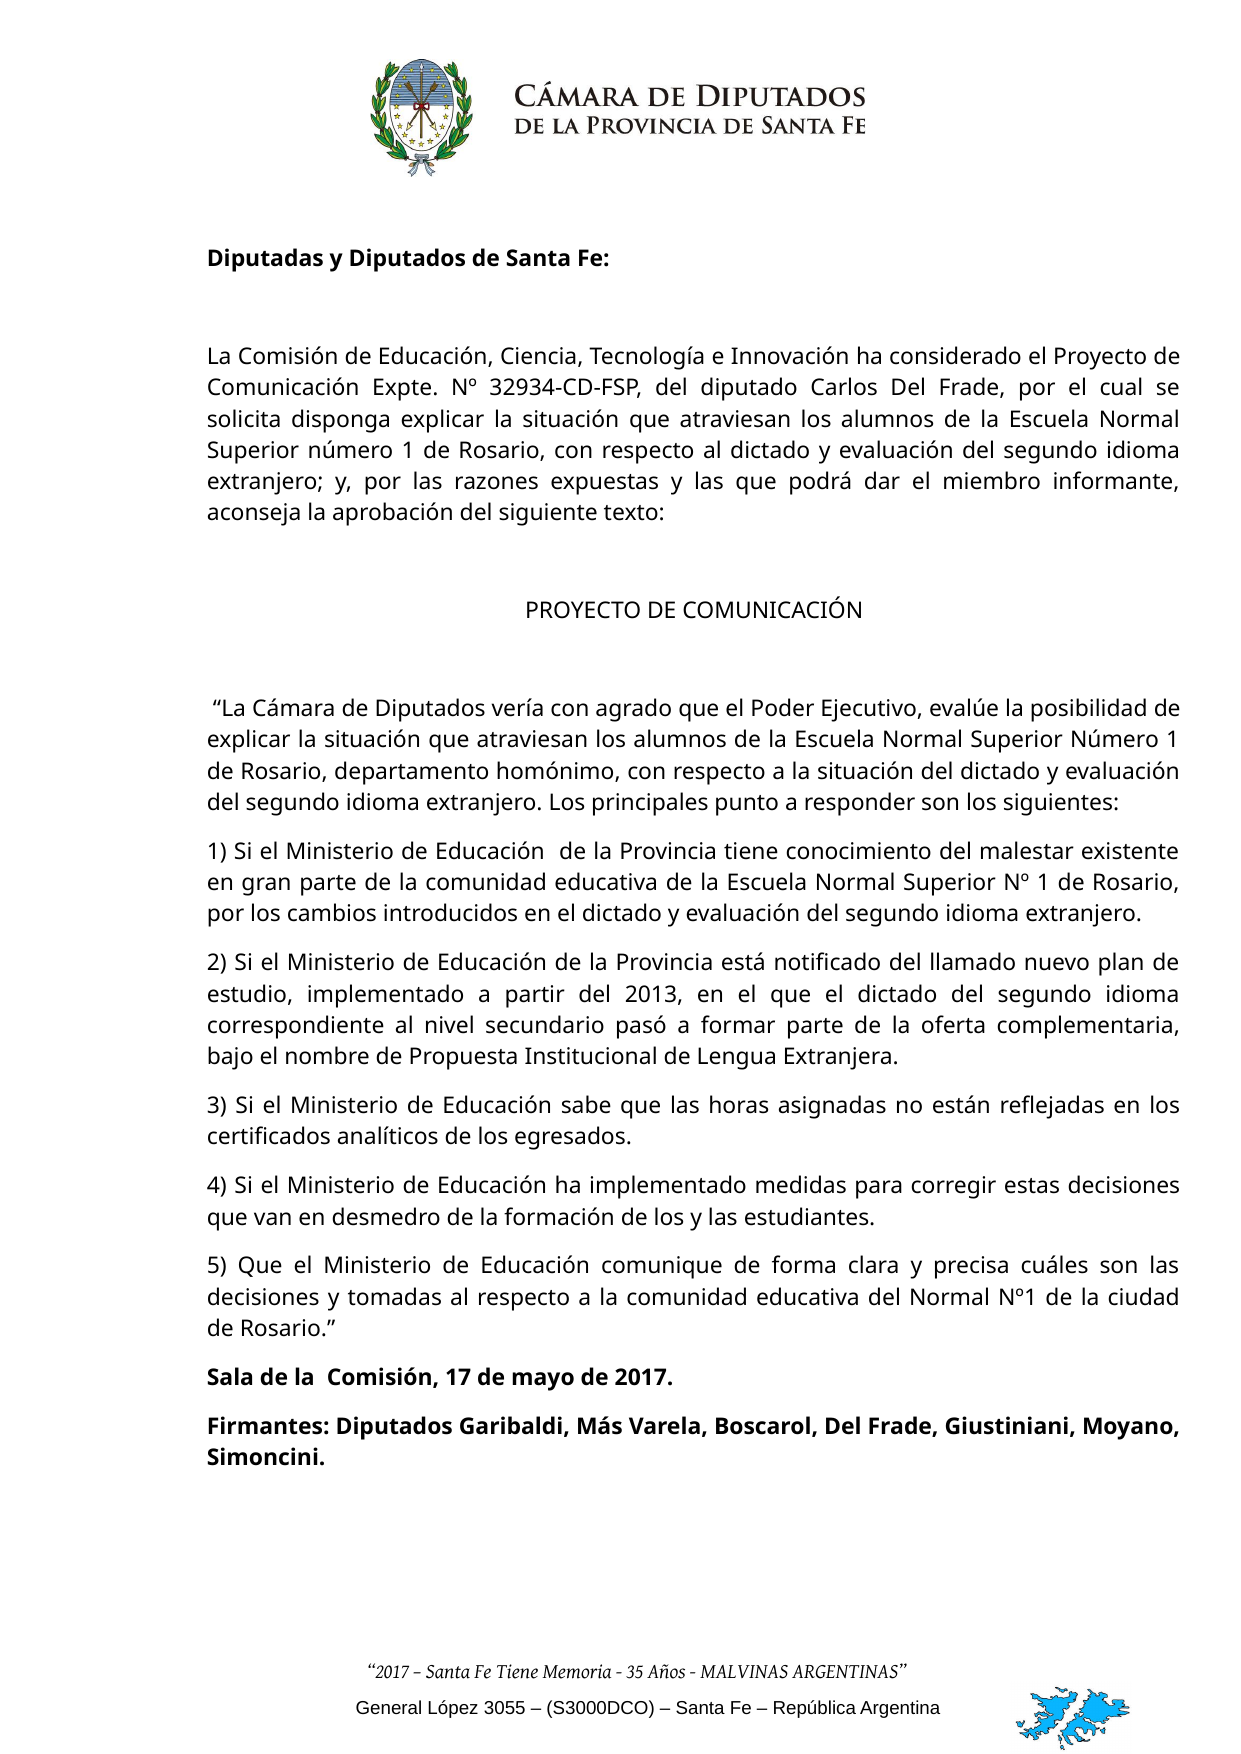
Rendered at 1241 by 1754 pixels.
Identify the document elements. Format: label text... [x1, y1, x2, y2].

text 5) Que el Ministerio de Educación comunique de forma clara y precisa cuáles son las decisiones y tomadas al respecto a la comunidad educativa del Normal Nº1 de la ciudad de Rosario.” [207, 1249, 1181, 1343]
picture [1010, 1681, 1133, 1754]
text “La Cámara de Diputados vería con agrado que el Poder Ejecutivo, evalúe la posibilidad de explicar la situación que atraviesan los alumnos de la Escuela Normal Superior Número 1 de Rosario, departamento homónimo, con respecto a la situación del dictado y evaluación del segundo idioma extranjero. Los principales punto a responder son los siguientes: [207, 692, 1181, 817]
text Diputadas y Diputados de Santa Fe: [207, 242, 1181, 273]
text 4) Si el Ministerio de Educación ha implementado medidas para corregir estas decisiones que van en desmedro de la formación de los y las estudiantes. [207, 1169, 1181, 1232]
text 3) Si el Ministerio de Educación sabe que las horas asignadas no están reflejadas en los certificados analíticos de los egresados. [207, 1089, 1181, 1152]
text Sala de la Comisión, 17 de mayo de 2017. [207, 1361, 1181, 1392]
text 2) Si el Ministerio de Educación de la Provincia está notificado del llamado nuevo plan de estudio, implementado a partir del 2013, en el que el dictado del segundo idioma correspondiente al nivel secundario pasó a formar parte de la oferta complementaria, bajo el nombre de Propuesta Institucional de Lengua Extranjera. [207, 946, 1181, 1071]
text PROYECTO DE COMUNICACIÓN [207, 594, 1181, 626]
text La Comisión de Educación, Ciencia, Tecnología e Innovación ha considerado el Proyecto de Comunicación Expte. Nº 32934-CD-FSP, del diputado Carlos Del Frade, por el cual se solicita disponga explicar la situación que atraviesan los alumnos de la Escuela Normal Superior número 1 de Rosario, con respecto al dictado y evaluación del segundo idioma extranjero; y, por las razones expuestas y las que podrá dar el miembro informante, aconseja la aprobación del siguiente texto: [207, 340, 1181, 528]
picture [370, 59, 866, 181]
text Firmantes: Diputados Garibaldi, Más Varela, Boscarol, Del Frade, Giustiniani, Moyano, Simoncini. [207, 1410, 1181, 1472]
text 1) Si el Ministerio de Educación de la Provincia tiene conocimiento del malestar existente en gran parte de la comunidad educativa de la Escuela Normal Superior Nº 1 de Rosario, por los cambios introducidos en el dictado y evaluación del segundo idioma extranjero. [207, 835, 1181, 929]
